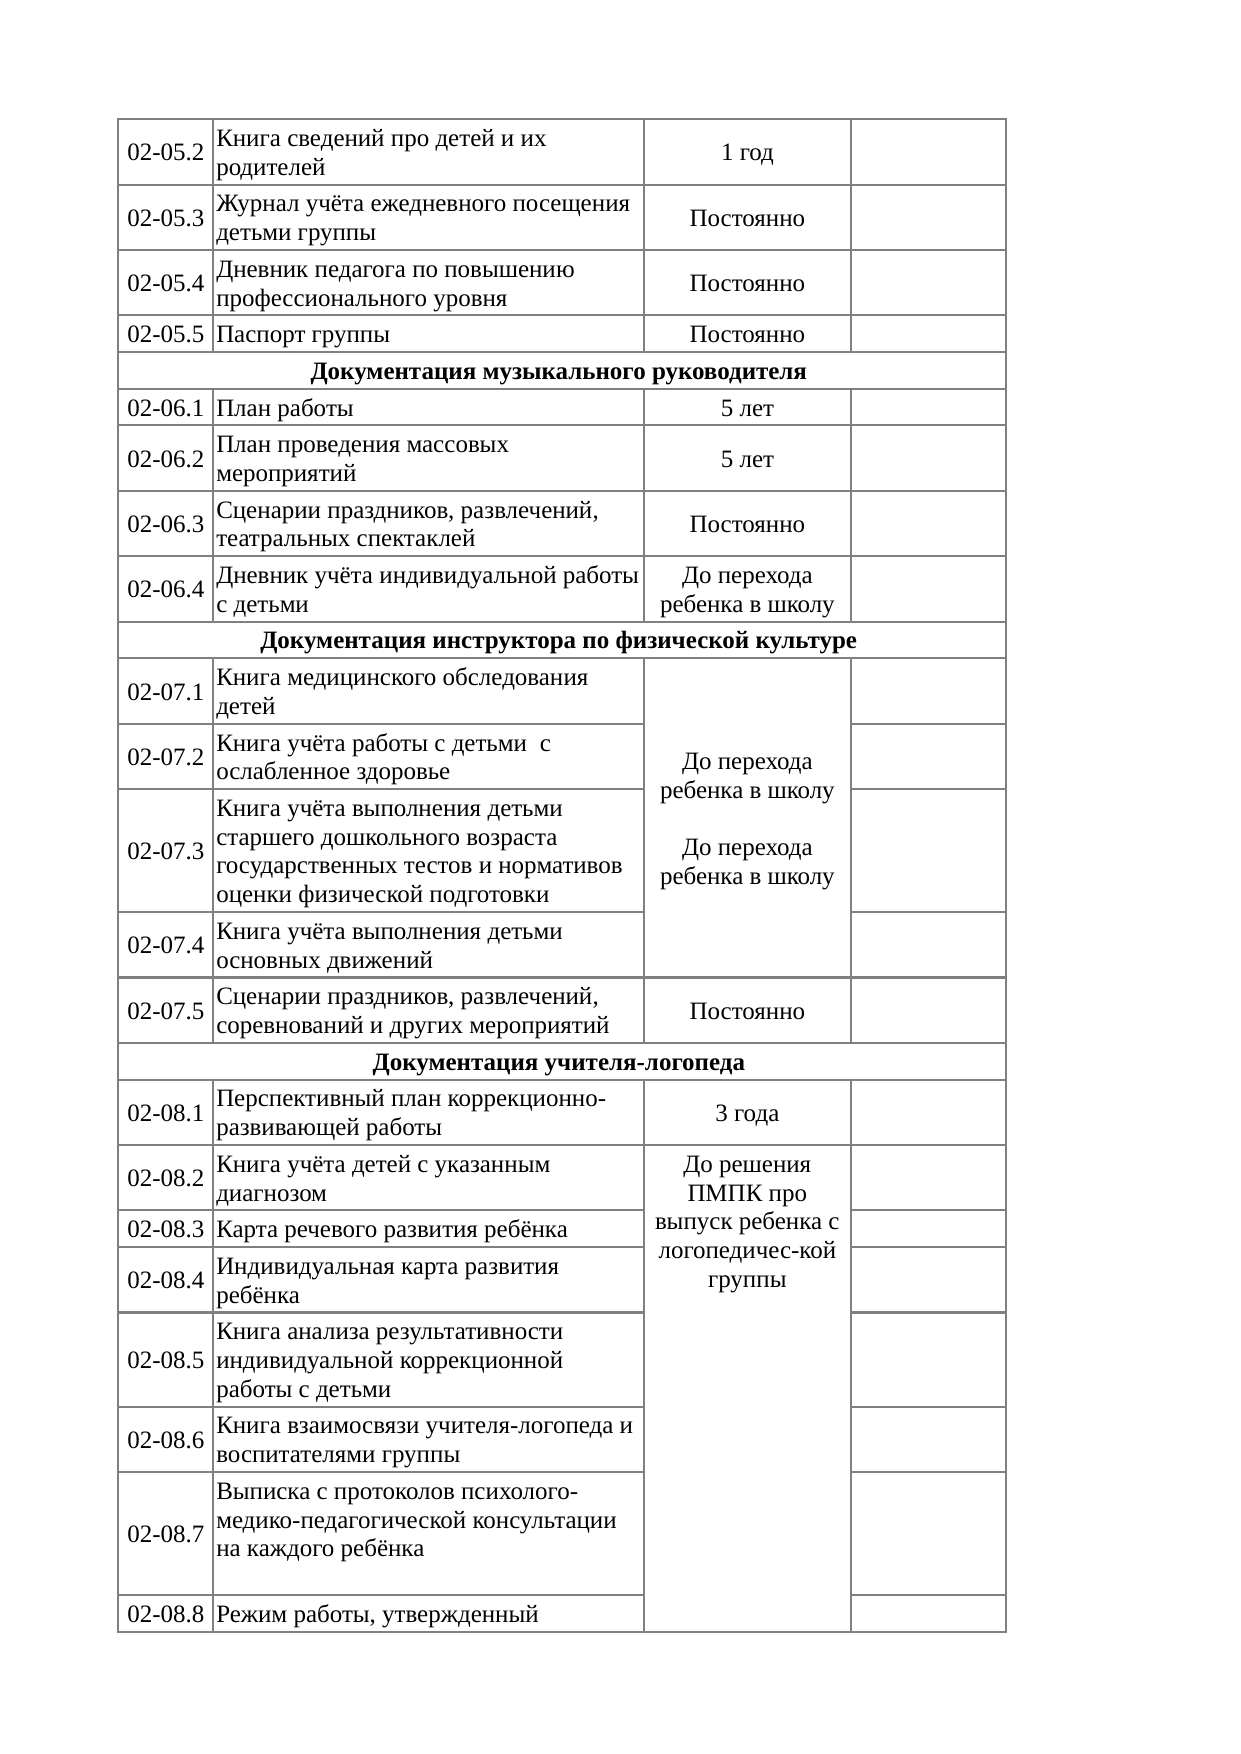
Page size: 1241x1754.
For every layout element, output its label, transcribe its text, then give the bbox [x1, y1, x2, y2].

table_cell [852, 1473, 1005, 1594]
table_cell 02-08.3 [119, 1211, 212, 1246]
table_cell Паспорт группы [214, 316, 643, 351]
table_cell Книга сведений про детей и их родителей [214, 120, 643, 183]
table_cell Индивидуальная карта развития ребёнка [214, 1248, 643, 1311]
table_cell Постоянно [645, 251, 850, 314]
table_cell Постоянно [645, 492, 850, 555]
table_cell Режим работы, утвержденный [214, 1596, 643, 1631]
table_cell [852, 492, 1005, 555]
table_cell Книга учёта детей с указанным диагнозом [214, 1146, 643, 1209]
table_cell 5 лет [645, 426, 850, 490]
table_cell 02-06.1 [119, 390, 212, 424]
table_cell Постоянно [645, 979, 850, 1042]
table_cell 02-07.5 [119, 979, 212, 1042]
table_cell Сценарии праздников, развлечений, соревнований и других мероприятий [214, 979, 643, 1042]
table_cell [852, 1248, 1005, 1311]
table_cell [852, 913, 1005, 976]
table_cell 02-06.2 [119, 426, 212, 490]
table_cell 02-08.8 [119, 1596, 212, 1631]
table_cell 02-07.3 [119, 790, 212, 911]
table_cell [852, 1408, 1005, 1471]
table_cell 02-06.4 [119, 557, 212, 621]
table_cell [852, 1211, 1005, 1246]
table_cell [852, 790, 1005, 911]
table_cell 02-08.4 [119, 1248, 212, 1311]
table_cell [852, 426, 1005, 490]
table_cell Книга учёта выполнения детьми основных движений [214, 913, 643, 976]
table_cell 02-05.5 [119, 316, 212, 351]
table_cell 02-08.1 [119, 1081, 212, 1144]
table_cell [852, 251, 1005, 314]
table_cell [852, 557, 1005, 621]
table_cell Книга взаимосвязи учителя-логопеда и воспитателями группы [214, 1408, 643, 1471]
table_cell 5 лет [645, 390, 850, 424]
table_cell 02-05.4 [119, 251, 212, 314]
table_cell [852, 659, 1005, 723]
table_cell 02-07.4 [119, 913, 212, 976]
table_cell [852, 316, 1005, 351]
table_cell План проведения массовых мероприятий [214, 426, 643, 490]
table_cell Документация инструктора по физической культуре [119, 623, 1005, 657]
table_cell Перспективный план коррекционно-развивающей работы [214, 1081, 643, 1144]
table_cell 02-08.2 [119, 1146, 212, 1209]
table_cell До перехода ребенка в школу До перехода ребенка в школу [645, 659, 850, 976]
table_cell 02-08.5 [119, 1314, 212, 1406]
table_cell 02-07.2 [119, 725, 212, 788]
table_cell 02-05.3 [119, 186, 212, 249]
table_cell Документация учителя-логопеда [119, 1044, 1005, 1078]
table_cell 02-07.1 [119, 659, 212, 723]
table_cell 3 года [645, 1081, 850, 1144]
table_cell Дневник педагога по повышению профессионального уровня [214, 251, 643, 314]
table_cell 1 год [645, 120, 850, 183]
table_cell Выписка с протоколов психолого-медико-педагогической консультации на каждого ребёнка [214, 1473, 643, 1594]
table_cell До решения ПМПК про выпуск ребенка с логопедичес-кой группы [645, 1146, 850, 1631]
table_cell Карта речевого развития ребёнка [214, 1211, 643, 1246]
table_cell Книга анализа результативности индивидуальной коррекционной работы с детьми [214, 1314, 643, 1406]
table_cell [852, 120, 1005, 183]
table_cell Постоянно [645, 186, 850, 249]
table_cell Журнал учёта ежедневного посещения детьми группы [214, 186, 643, 249]
table_cell [852, 1081, 1005, 1144]
table_cell [852, 390, 1005, 424]
table_cell [852, 979, 1005, 1042]
table_cell План работы [214, 390, 643, 424]
table_cell Книга медицинского обследования детей [214, 659, 643, 723]
table_cell [852, 186, 1005, 249]
table_cell Дневник учёта индивидуальной работы с детьми [214, 557, 643, 621]
table_cell 02-08.6 [119, 1408, 212, 1471]
table_cell [852, 1314, 1005, 1406]
table_cell До перехода ребенка в школу [645, 557, 850, 621]
table_cell Документация музыкального руководителя [119, 353, 1005, 388]
table_cell Книга учёта выполнения детьми старшего дошкольного возраста государственных тестов и нормативов оценки физической подготовки [214, 790, 643, 911]
table_cell Сценарии праздников, развлечений, театральных спектаклей [214, 492, 643, 555]
table_cell Книга учёта работы с детьми с ослабленное здоровье [214, 725, 643, 788]
table_cell 02-05.2 [119, 120, 212, 183]
table_cell 02-08.7 [119, 1473, 212, 1594]
table_cell [852, 1596, 1005, 1631]
table_cell [852, 1146, 1005, 1209]
table_cell 02-06.3 [119, 492, 212, 555]
table_cell [852, 725, 1005, 788]
table_cell Постоянно [645, 316, 850, 351]
